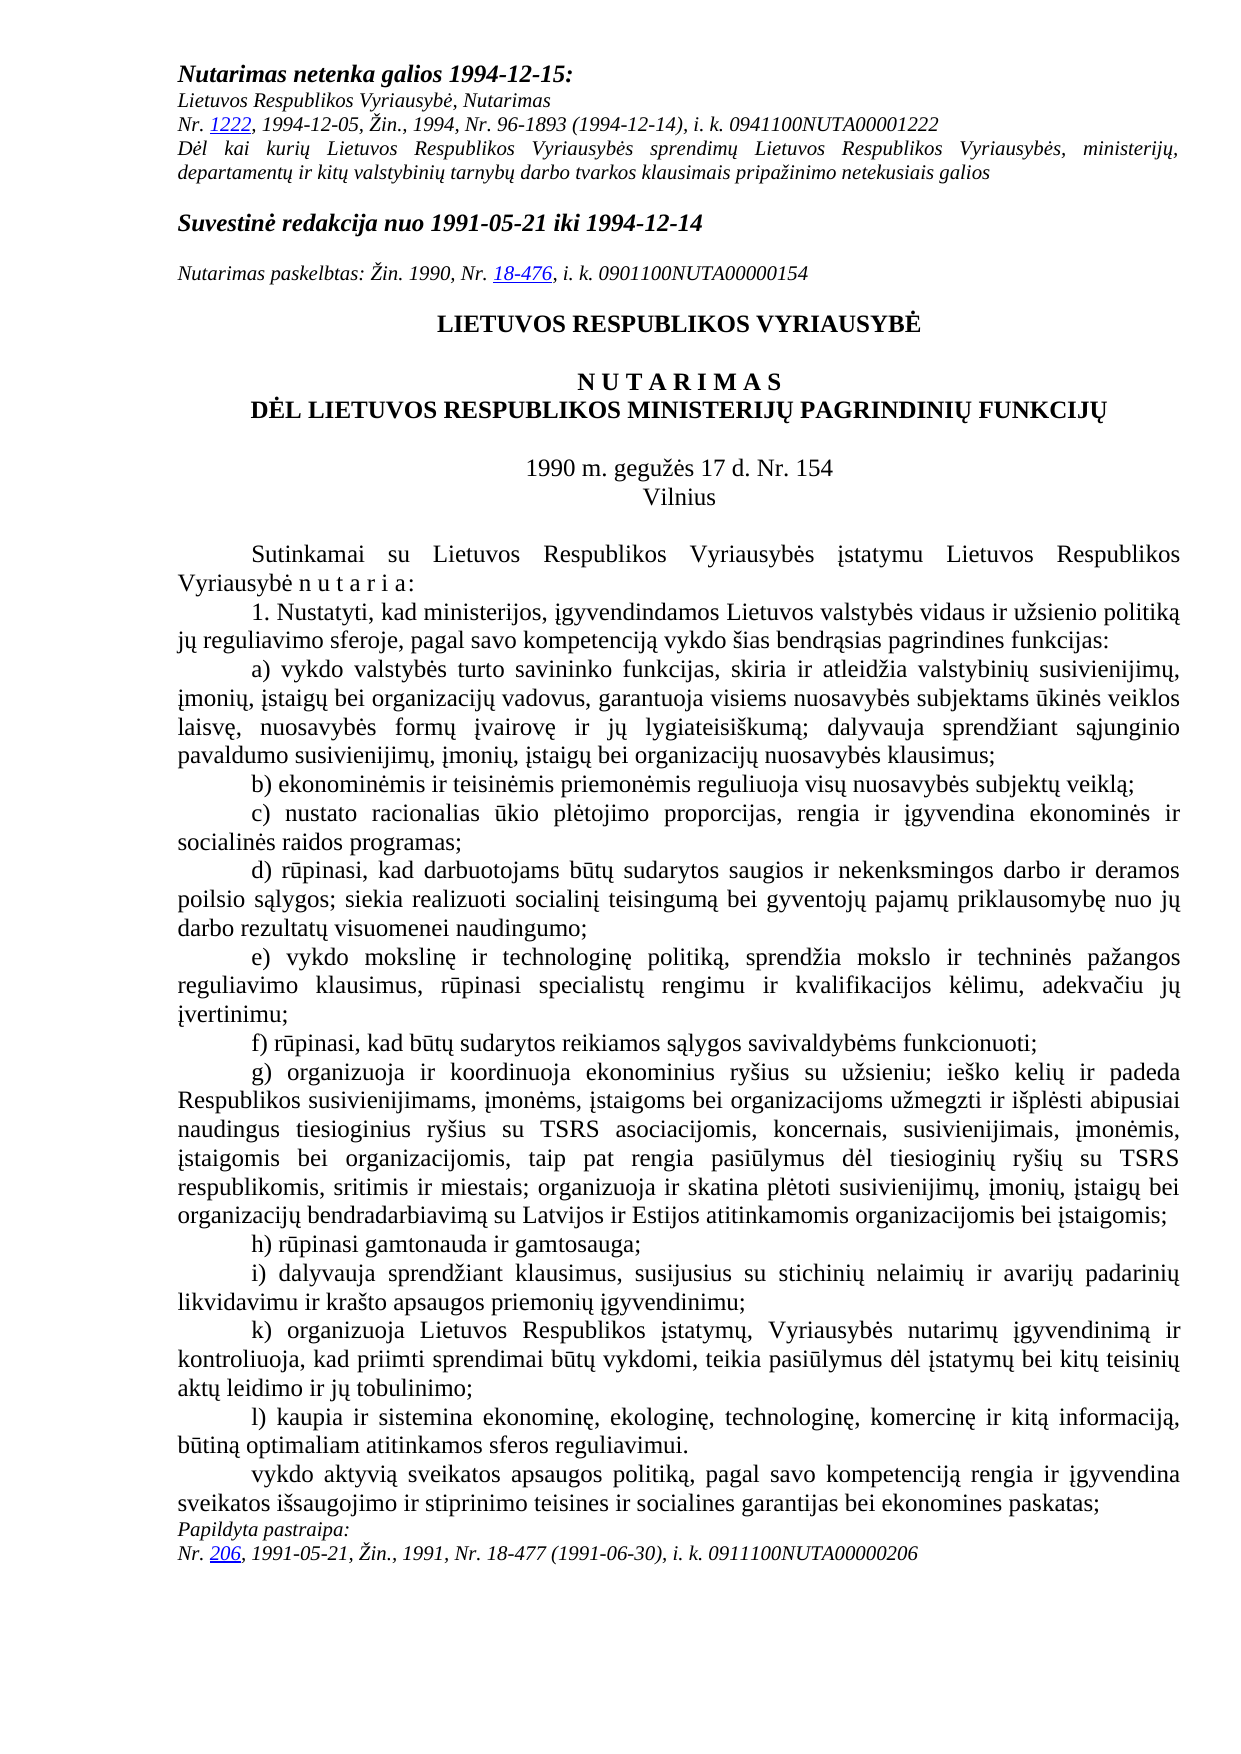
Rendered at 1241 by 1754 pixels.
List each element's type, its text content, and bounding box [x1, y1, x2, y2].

text i) dalyvauja sprendžiant klausimus, susijusius su stichinių nelaimių ir avarijų padarinių likvidavimu ir krašto apsaugos priemonių įgyvendinimu; [177, 1258, 1181, 1315]
text Nr. 1222, 1994-12-05, Žin., 1994, Nr. 96-1893 (1994-12-14), i. k. 0941100NUTA00001222 [177, 112, 1181, 136]
text l) kaupia ir sistemina ekonominę, ekologinę, technologinę, komercinę ir kitą informaciją, būtiną optimaliam atitinkamos sferos reguliavimui. [177, 1402, 1181, 1459]
text e) vykdo mokslinę ir technologinę politiką, sprendžia mokslo ir techninės pažangos reguliavimo klausimus, rūpinasi specialistų rengimu ir kvalifikacijos kėlimu, adekvačiu jų įvertinimu; [177, 942, 1181, 1028]
text Dėl kai kurių Lietuvos Respublikos Vyriausybės sprendimų Lietuvos Respublikos Vyriausybės, ministerijų, departamentų ir kitų valstybinių tarnybų darbo tvarkos klausimais pripažinimo netekusiais galios [177, 136, 1181, 184]
text k) organizuoja Lietuvos Respublikos įstatymų, Vyriausybės nutarimų įgyvendinimą ir kontroliuoja, kad priimti sprendimai būtų vykdomi, teikia pasiūlymus dėl įstatymų bei kitų teisinių aktų leidimo ir jų tobulinimo; [177, 1315, 1181, 1402]
text 1990 m. gegužės 17 d. Nr. 154 [177, 453, 1181, 482]
text c) nustato racionalias ūkio plėtojimo proporcijas, rengia ir įgyvendina ekonominės ir socialinės raidos programas; [177, 798, 1181, 855]
text 1. Nustatyti, kad ministerijos, įgyvendindamos Lietuvos valstybės vidaus ir užsienio politiką jų reguliavimo sferoje, pagal savo kompetenciją vykdo šias bendrąsias pagrindines funkcijas: [177, 597, 1181, 654]
text Nutarimas paskelbtas: Žin. 1990, Nr. 18-476, i. k. 0901100NUTA00000154 [177, 261, 1181, 285]
text Nutarimas netenka galios 1994-12-15: [177, 59, 1181, 88]
text vykdo aktyvią sveikatos apsaugos politiką, pagal savo kompetenciją rengia ir įgyvendina sveikatos išsaugojimo ir stiprinimo teisines ir socialines garantijas bei ekonomines paskatas; [177, 1459, 1181, 1517]
text Sutinkamai su Lietuvos Respublikos Vyriausybės įstatymu Lietuvos Respublikos Vyriausybė nutaria: [177, 539, 1181, 597]
text N U T A R I M A S [177, 367, 1181, 395]
text LIETUVOS RESPUBLIKOS VYRIAUSYBĖ [177, 309, 1181, 338]
text Nr. 206, 1991-05-21, Žin., 1991, Nr. 18-477 (1991-06-30), i. k. 0911100NUTA00000206 [177, 1541, 1181, 1565]
text Lietuvos Respublikos Vyriausybė, Nutarimas [177, 88, 1181, 112]
text b) ekonominėmis ir teisinėmis priemonėmis reguliuoja visų nuosavybės subjektų veiklą; [177, 769, 1181, 798]
text DĖL LIETUVOS RESPUBLIKOS MINISTERIJŲ PAGRINDINIŲ FUNKCIJŲ [177, 395, 1181, 424]
text Vilnius [177, 482, 1181, 510]
text h) rūpinasi gamtonauda ir gamtosauga; [177, 1229, 1181, 1258]
text g) organizuoja ir koordinuoja ekonominius ryšius su užsieniu; ieško kelių ir padeda Respublikos susivienijimams, įmonėms, įstaigoms bei organizacijoms užmegzti ir išplėsti abipusiai naudingus tiesioginius ryšius su TSRS asociacijomis, koncernais, susivienijimais, įmonėmis, įstaigomis bei organizacijomis, taip pat rengia pasiūlymus dėl tiesioginių ryšių su TSRS respublikomis, sritimis ir miestais; organizuoja ir skatina plėtoti susivienijimų, įmonių, įstaigų bei organizacijų bendradarbiavimą su Latvijos ir Estijos atitinkamomis organizacijomis bei įstaigomis; [177, 1057, 1181, 1229]
text Suvestinė redakcija nuo 1991-05-21 iki 1994-12-14 [177, 208, 1181, 237]
text d) rūpinasi, kad darbuotojams būtų sudarytos saugios ir nekenksmingos darbo ir deramos poilsio sąlygos; siekia realizuoti socialinį teisingumą bei gyventojų pajamų priklausomybę nuo jų darbo rezultatų visuomenei naudingumo; [177, 855, 1181, 942]
text a) vykdo valstybės turto savininko funkcijas, skiria ir atleidžia valstybinių susivienijimų, įmonių, įstaigų bei organizacijų vadovus, garantuoja visiems nuosavybės subjektams ūkinės veiklos laisvę, nuosavybės formų įvairovę ir jų lygiateisiškumą; dalyvauja sprendžiant sąjunginio pavaldumo susivienijimų, įmonių, įstaigų bei organizacijų nuosavybės klausimus; [177, 654, 1181, 769]
text Papildyta pastraipa: [177, 1517, 1181, 1541]
text f) rūpinasi, kad būtų sudarytos reikiamos sąlygos savivaldybėms funkcionuoti; [177, 1028, 1181, 1057]
